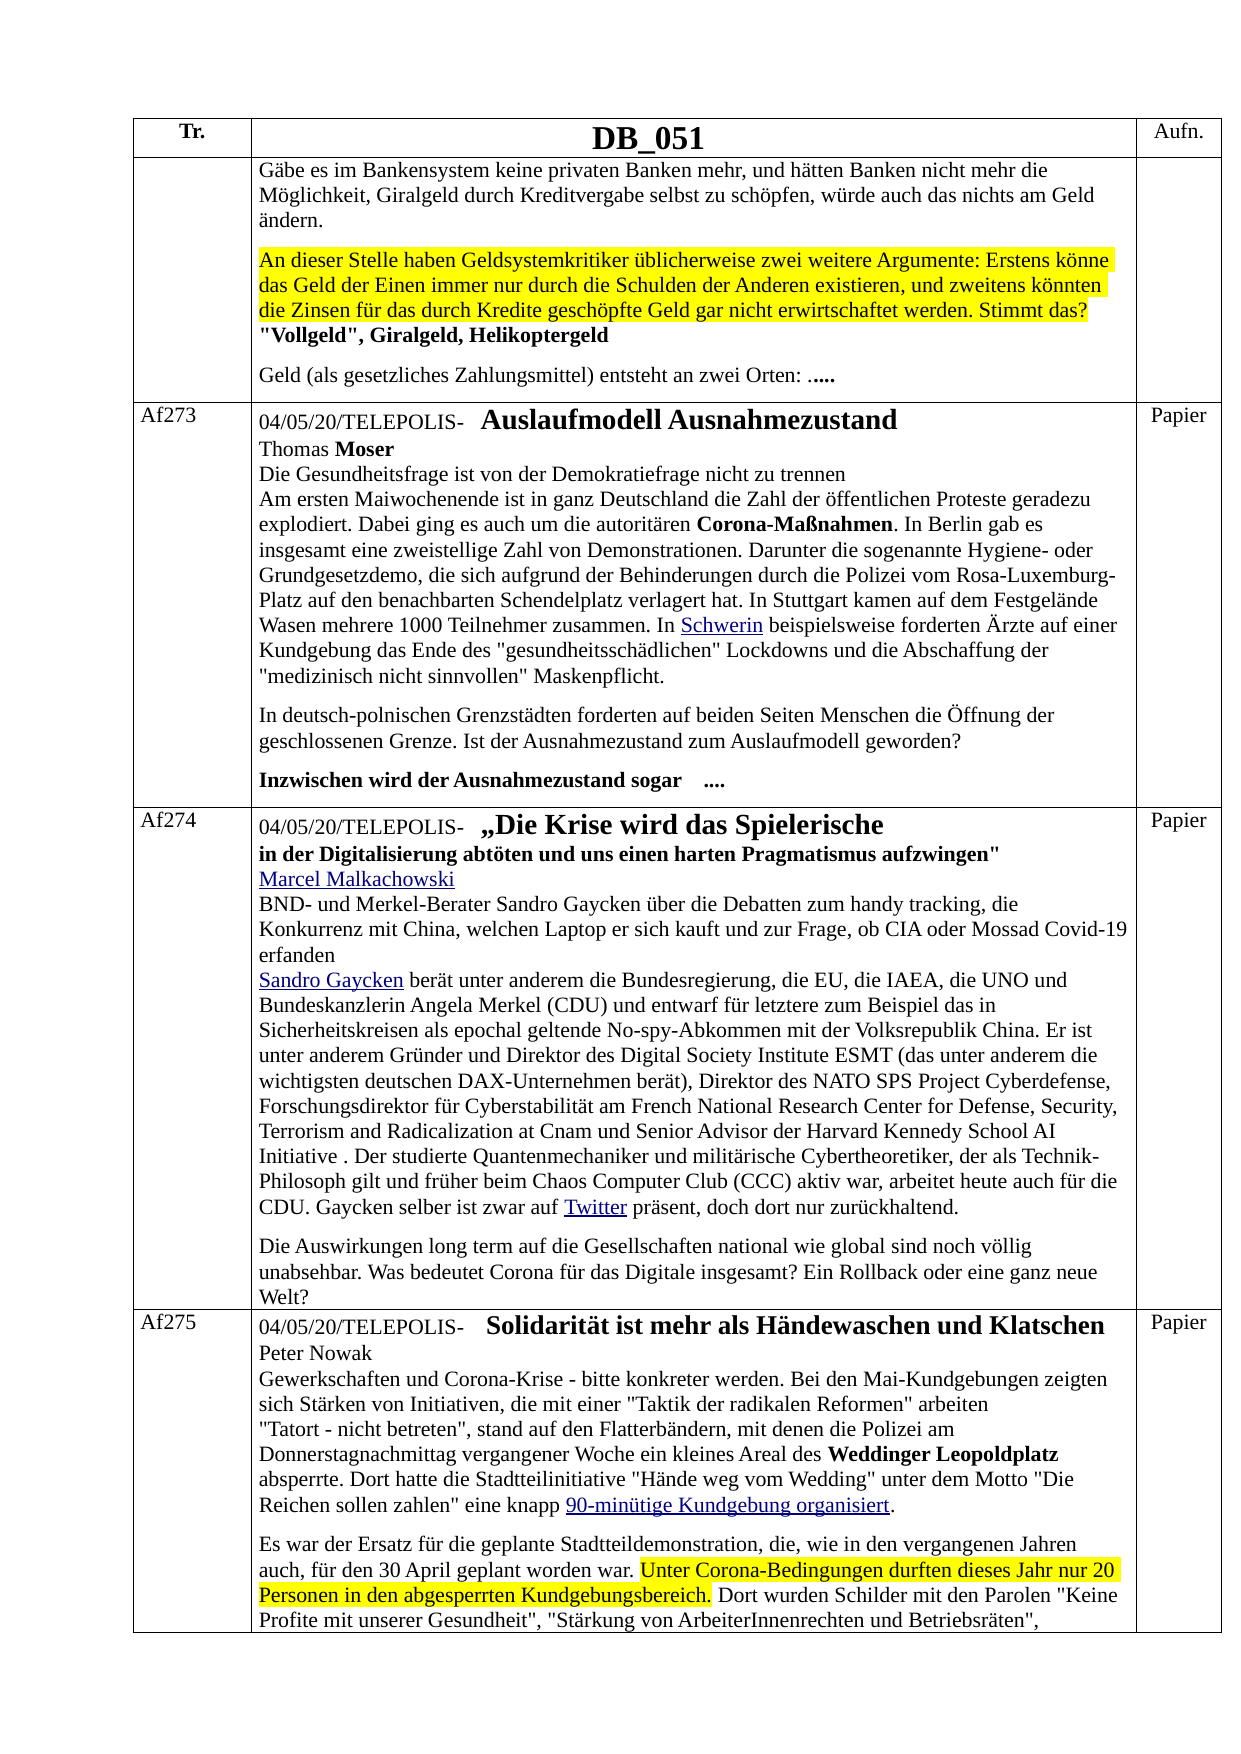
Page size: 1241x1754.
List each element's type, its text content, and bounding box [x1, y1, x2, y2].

table_cell Af275 [134, 1310, 251, 1632]
table_cell Papier [1137, 1310, 1221, 1632]
table_header Aufn. [1137, 119, 1221, 157]
table_header ­Tr. [134, 119, 251, 157]
table_cell Af274 [134, 808, 251, 1309]
table_header DB_051 [252, 119, 1136, 157]
table_cell 04/05/20/TELEPOLIS- „Die Krise wird das Spielerische in der Digitalisierung abtöten und uns einen harten Pragmatismus aufzwingen" Marcel Malkachowski BND- und Merkel-Berater Sandro Gaycken über die Debatten zum handy tracking, die Konkurrenz mit China, welchen Laptop er sich kauft und zur Frage, ob CIA oder Mossad Covid-19 erfanden Sandro Gaycken berät unter anderem die Bundesregierung, die EU, die IAEA, die UNO und Bundeskanzlerin Angela Merkel (CDU) und entwarf für letztere zum Beispiel das in Sicherheitskreisen als epochal geltende No-spy-Abkommen mit der Volksrepublik China. Er ist unter anderem Gründer und Direktor des Digital Society Institute ESMT (das unter anderem die wichtigsten deutschen DAX-Unternehmen berät), Direktor des NATO SPS Project Cyberdefense, Forschungsdirektor für Cyberstabilität am French National Research Center for Defense, Security, Terrorism and Radicalization at Cnam und Senior Advisor der Harvard Kennedy School AI Initiative . Der studierte Quantenmechaniker und militärische Cybertheoretiker, der als Technik-Philosoph gilt und früher beim Chaos Computer Club (CCC) aktiv war, arbeitet heute auch für die CDU. Gaycken selber ist zwar auf Twitter präsent, doch dort nur zurückhaltend. Die Auswirkungen long term auf die Gesellschaften national wie global sind noch völlig unabsehbar. Was bedeutet Corona für das Digitale insgesamt? Ein Rollback oder eine ganz neue Welt? [252, 808, 1136, 1309]
table_cell Papier [1137, 808, 1221, 1309]
table_cell 04/05/20/TELEPOLIS- Solidarität ist mehr als Händewaschen und Klatschen Peter Nowak Gewerkschaften und Corona-Krise - bitte konkreter werden. Bei den Mai-Kundgebungen zeigten sich Stärken von Initiativen, die mit einer "Taktik der radikalen Reformen" arbeiten "Tatort - nicht betreten", stand auf den Flatterbändern, mit denen die Polizei am Donnerstagnachmittag vergangener Woche ein kleines Areal des Weddinger Leopoldplatz absperrte. Dort hatte die Stadtteilinitiative "Hände weg vom Wedding" unter dem Motto "Die Reichen sollen zahlen" eine knapp 90-minütige Kundgebung organisiert. Es war der Ersatz für die geplante Stadtteildemonstration, die, wie in den vergangenen Jahren auch, für den 30 April geplant worden war. Unter Corona-Bedingungen durften dieses Jahr nur 20 Personen in den abgesperrten Kundgebungsbereich. Dort wurden Schilder mit den Parolen "Keine Profite mit unserer Gesundheit", "Stärkung von ArbeiterInnenrechten und Betriebsräten", [252, 1310, 1136, 1632]
table_cell 04/05/20/TELEPOLIS- Auslaufmodell Ausnahmezustand Thomas Moser Die Gesundheitsfrage ist von der Demokratiefrage nicht zu trennen Am ersten Maiwochenende ist in ganz Deutschland die Zahl der öffentlichen Proteste geradezu explodiert. Dabei ging es auch um die autoritären Corona-Maßnahmen. In Berlin gab es insgesamt eine zweistellige Zahl von Demonstrationen. Darunter die sogenannte Hygiene- oder Grundgesetzdemo, die sich aufgrund der Behinderungen durch die Polizei vom Rosa-Luxemburg-Platz auf den benachbarten Schendelplatz verlagert hat. In Stuttgart kamen auf dem Festgelände Wasen mehrere 1000 Teilnehmer zusammen. In Schwerin beispielsweise forderten Ärzte auf einer Kundgebung das Ende des "gesundheitsschädlichen" Lockdowns und die Abschaffung der "medizinisch nicht sinnvollen" Maskenpflicht. In deutsch-polnischen Grenzstädten forderten auf beiden Seiten Menschen die Öffnung der geschlossenen Grenze. Ist der Ausnahmezustand zum Auslaufmodell geworden? Inzwischen wird der Ausnahmezustand sogar .... [252, 403, 1136, 807]
table_cell Gäbe es im Bankensystem keine privaten Banken mehr, und hätten Banken nicht mehr die Möglichkeit, Giralgeld durch Kreditvergabe selbst zu schöpfen, würde auch das nichts am Geld ändern. An dieser Stelle haben Geldsystemkritiker üblicherweise zwei weitere Argumente: Erstens könne das Geld der Einen immer nur durch die Schulden der Anderen existieren, und zweitens könnten die Zinsen für das durch Kredite geschöpfte Geld gar nicht erwirtschaftet werden. Stimmt das? "Vollgeld", Giralgeld, Helikoptergeld Geld (als gesetzliches Zahlungsmittel) entsteht an zwei Orten: ..... [252, 158, 1136, 402]
table_cell [134, 158, 251, 402]
table_cell Af273 [134, 403, 251, 807]
table_cell Papier [1137, 403, 1221, 807]
table_cell [1137, 158, 1221, 402]
